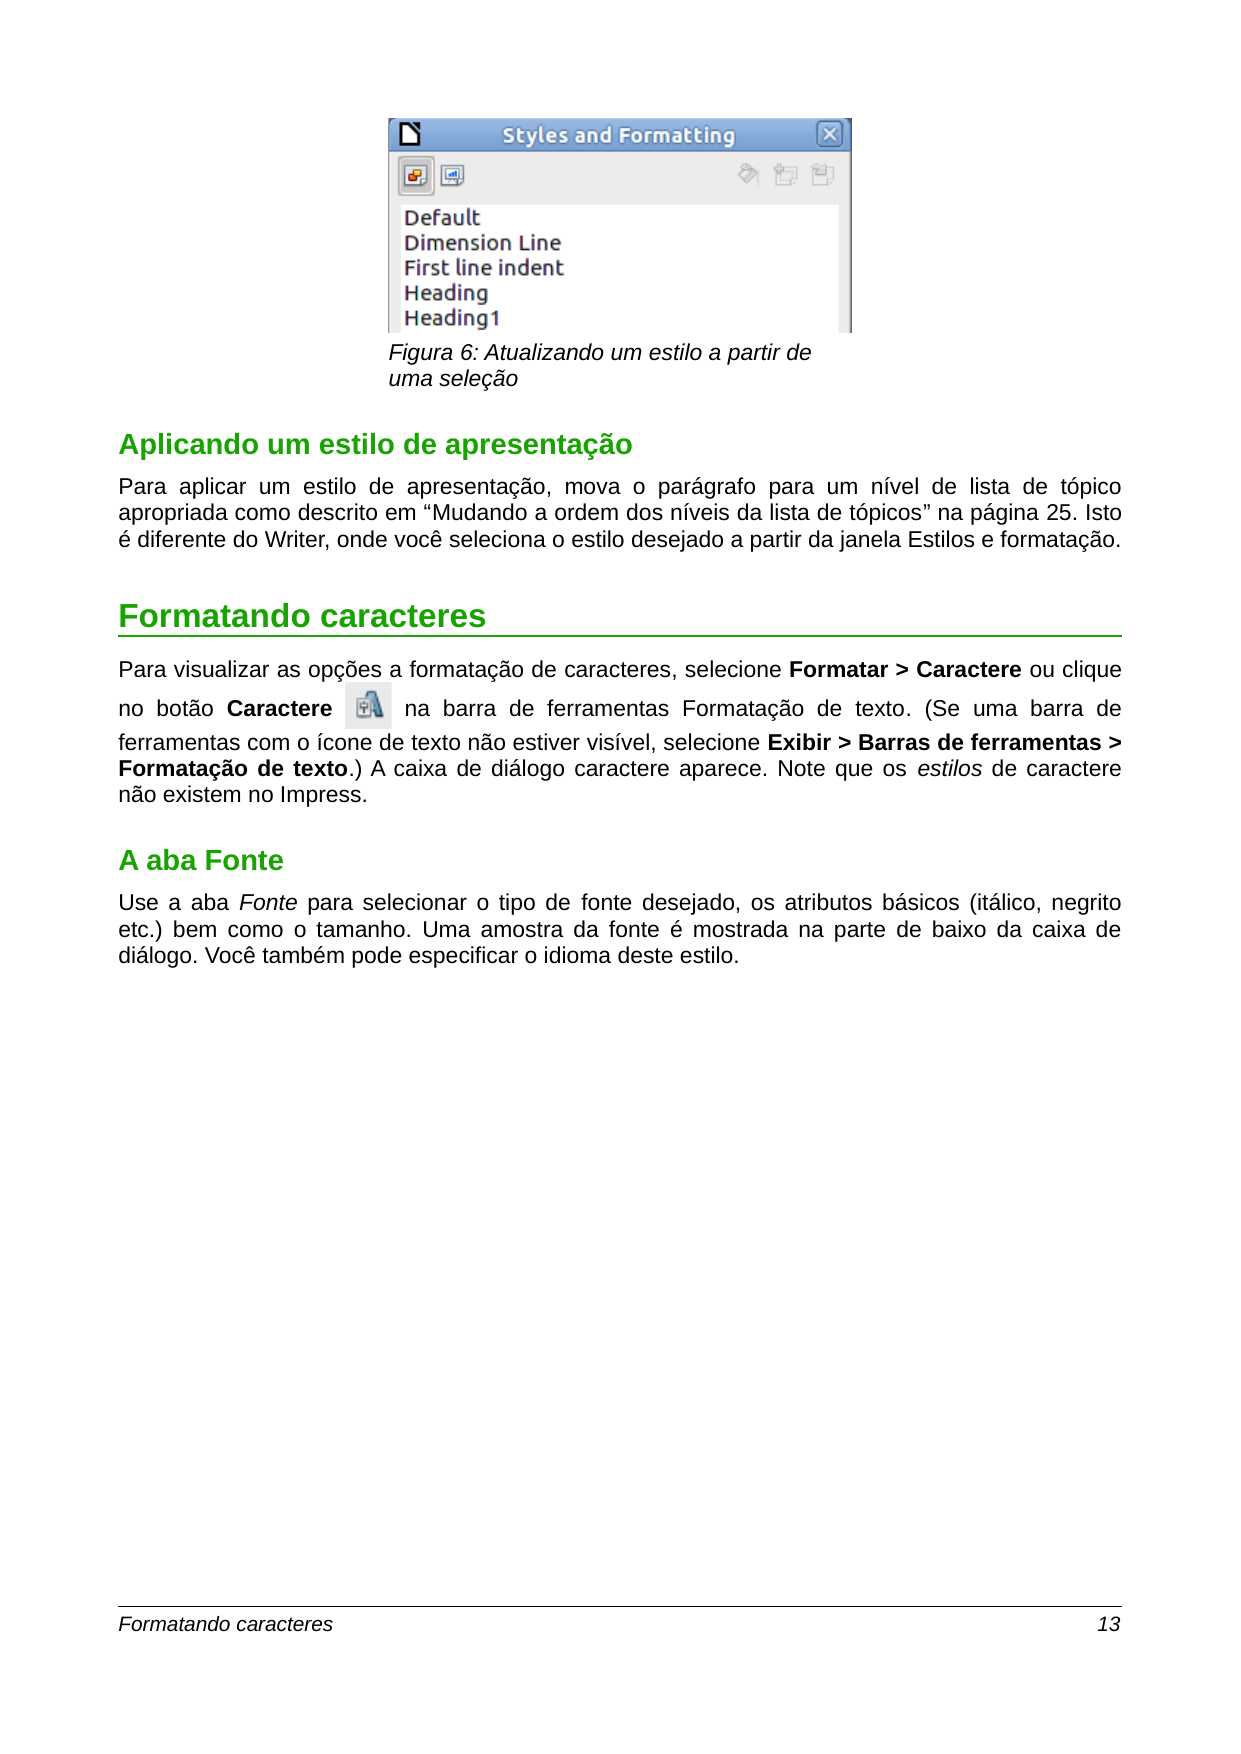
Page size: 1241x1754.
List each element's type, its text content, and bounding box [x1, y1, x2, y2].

subtitle Aplicando um estilo de apresentação [118, 427, 1122, 461]
text Figura 6: Atualizando um estilo a partir de uma seleção [388, 339, 852, 391]
subtitle A aba Fonte [118, 843, 1122, 877]
text Para visualizar as opções a formatação de caracteres, selecione Formatar > Caractere ou clique no botão Caractere na barra de ferramentas Formatação de texto. (Se uma barra de ferramentas com o ícone de texto não estiver visível, selecione Exibir > Barras de ferramentas > Formatação de texto.) A caixa de diálogo caractere aparece. Note que os estilos de caractere não existem no Impress. [118, 656, 1122, 808]
text Para aplicar um estilo de apresentação, mova o parágrafo para um nível de lista de tópico apropriada como descrito em “Mudando a ordem dos níveis da lista de tópicos” na página 25. Isto é diferente do Writer, onde você seleciona o estilo desejado a partir da janela Estilos e formatação. [118, 473, 1122, 552]
text Use a aba Fonte para selecionar o tipo de fonte desejado, os atributos básicos (itálico, negrito etc.) bem como o tamanho. Uma amostra da fonte é mostrada na parte de baixo da caixa de diálogo. Você também pode especificar o idioma deste estilo. [118, 889, 1122, 968]
subtitle Formatando caracteres [118, 596, 1122, 635]
picture [388, 118, 852, 333]
picture [345, 682, 392, 729]
